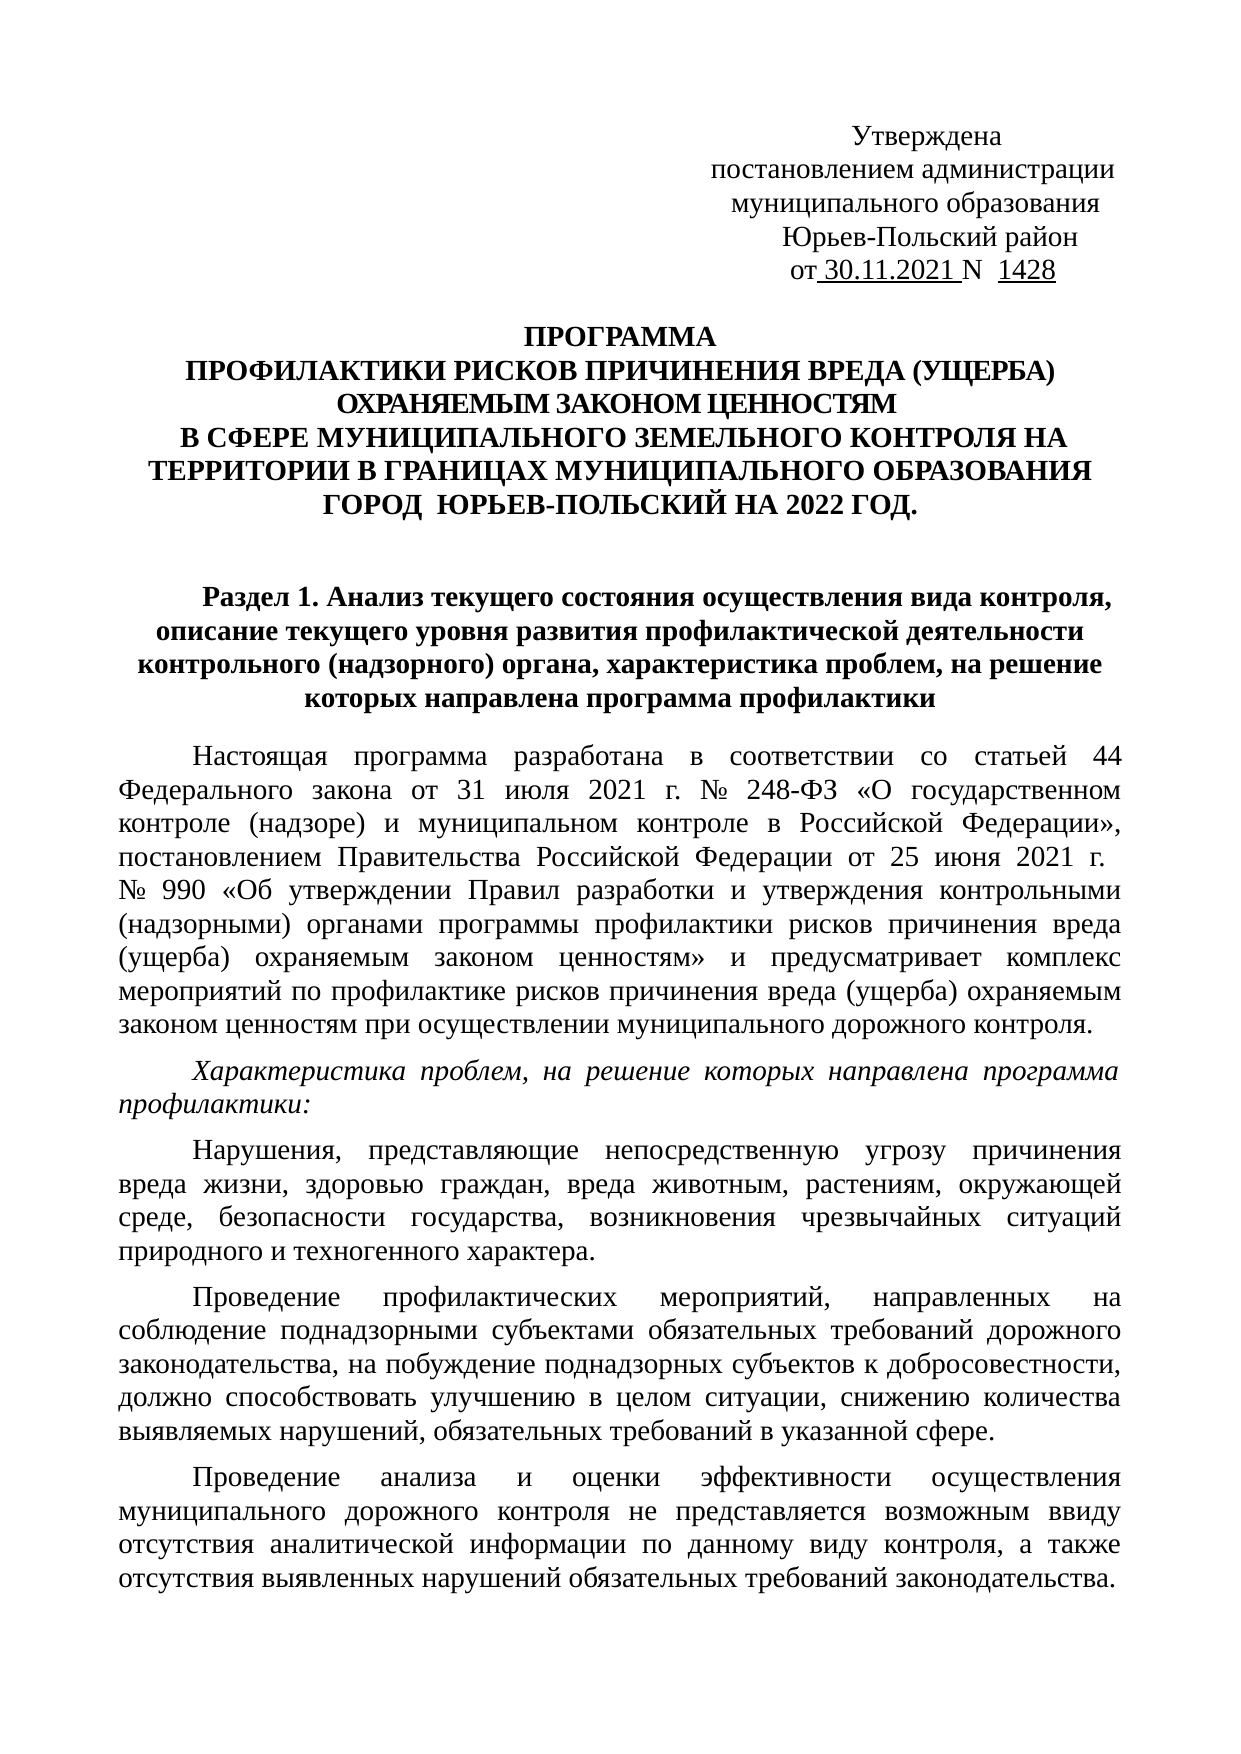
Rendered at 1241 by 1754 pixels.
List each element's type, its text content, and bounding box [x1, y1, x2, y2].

text муниципального образования [118, 185, 1122, 219]
text Проведение анализа и оценки эффективности осуществления муниципального дорожного контроля не представляется возможным ввиду отсутствия аналитической информации по данному виду контроля, а также отсутствия выявленных нарушений обязательных требований законодательства. [118, 1459, 1122, 1593]
text В СФЕРЕ МУНИЦИПАЛЬНОГО ЗЕМЕЛЬНОГО КОНТРОЛЯ НА ТЕРРИТОРИИ В ГРАНИЦАХ МУНИЦИПАЛЬНОГО ОБРАЗОВАНИЯ ГОРОД ЮРЬЕВ-ПОЛЬСКИЙ НА 2022 ГОД. [118, 420, 1122, 521]
text Проведение профилактических мероприятий, направленных на соблюдение поднадзорными субъектами обязательных требований дорожного законодательства, на побуждение поднадзорных субъектов к добросовестности, должно способствовать улучшению в целом ситуации, снижению количества выявляемых нарушений, обязательных требований в указанной сфере. [118, 1279, 1122, 1447]
text постановлением администрации [118, 152, 1122, 185]
text Юрьев-Польский район [118, 219, 1122, 252]
text Характеристика проблем, на решение которых направлена программа профилактики: [118, 1053, 1122, 1120]
text ПРОФИЛАКТИКИ РИСКОВ ПРИЧИНЕНИЯ ВРЕДА (УЩЕРБА) ОХРАНЯЕМЫМ ЗАКОНОМ ЦЕННОСТЯМ [118, 353, 1122, 420]
text Нарушения, представляющие непосредственную угрозу причинения вреда жизни, здоровью граждан, вреда животным, растениям, окружающей среде, безопасности государства, возникновения чрезвычайных ситуаций природного и техногенного характера. [118, 1132, 1122, 1266]
text ПРОГРАММА [118, 319, 1122, 353]
text Утверждена [118, 118, 1122, 152]
text Настоящая программа разработана в соответствии со статьей 44 Федерального закона от 31 июля 2021 г. № 248-ФЗ «О государственном контроле (надзоре) и муниципальном контроле в Российской Федерации», постановлением Правительства Российской Федерации от 25 июня 2021 г. № 990 «Об утверждении Правил разработки и утверждения контрольными (надзорными) органами программы профилактики рисков причинения вреда (ущерба) охраняемым законом ценностям» и предусматривает комплекс мероприятий по профилактике рисков причинения вреда (ущерба) охраняемым законом ценностям при осуществлении муниципального дорожного контроля. [118, 738, 1122, 1040]
text от 30.11.2021 N 1428 [118, 252, 1122, 286]
subtitle Раздел 1. Анализ текущего состояния осуществления вида контроля, описание текущего уровня развития профилактической деятельности контрольного (надзорного) органа, характеристика проблем, на решение которых направлена программа профилактики [118, 579, 1122, 713]
